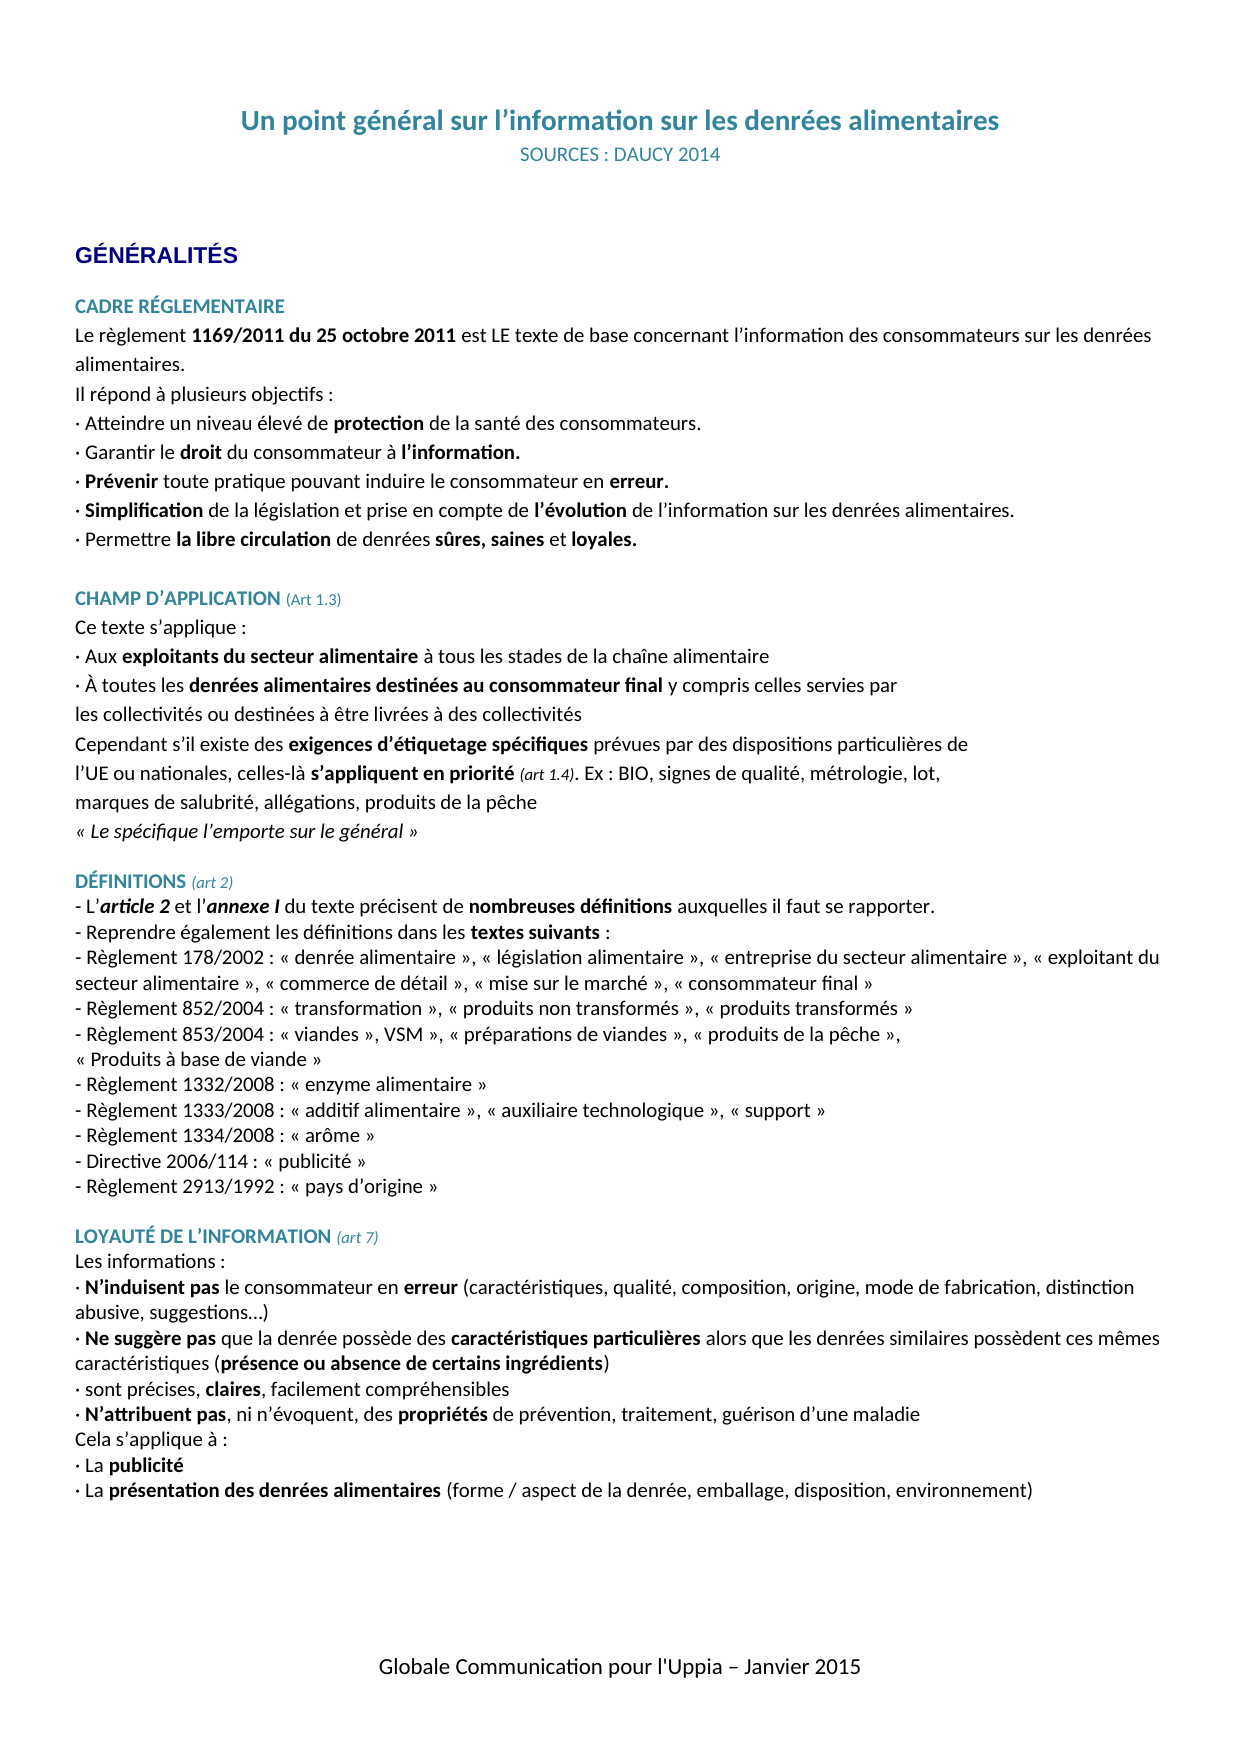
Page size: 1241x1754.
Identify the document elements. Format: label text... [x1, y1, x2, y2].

text - Règlement 1332/2008 : « enzyme alimentaire » [75, 1072, 1165, 1097]
text - Règlement 2913/1992 : « pays d’origine » [75, 1173, 1165, 1199]
text CADRE RÉGLEMENTAIRE Le règlement 1169/2011 du 25 octobre 2011 est LE texte de base concernant l’information des consommateurs sur les denrées alimentaires. Il répond à plusieurs objectifs : · Atteindre un niveau élevé de protection de la santé des consommateurs. · Garantir le droit du consommateur à l’information. · Prévenir toute pratique pouvant induire le consommateur en erreur. · Simplification de la législation et prise en compte de l’évolution de l’information sur les denrées alimentaires. · Permettre la libre circulation de denrées sûres, saines et loyales. CHAMP D’APPLICATION (Art 1.3) Ce texte s’applique : · Aux exploitants du secteur alimentaire à tous les stades de la chaîne alimentaire · À toutes les denrées alimentaires destinées au consommateur final y compris celles servies par les collectivités ou destinées à être livrées à des collectivités Cependant s’il existe des exigences d’étiquetage spécifiques prévues par des dispositions particulières de l’UE ou nationales, celles-là s’appliquent en priorité (art 1.4). Ex : BIO, signes de qualité, métrologie, lot, marques de salubrité, allégations, produits de la pêche « Le spécifique l’emporte sur le général » [75, 293, 1165, 844]
text · La publicité [75, 1452, 1165, 1477]
text « Produits à base de viande » [75, 1046, 1165, 1072]
text - Règlement 178/2002 : « denrée alimentaire », « législation alimentaire », « entreprise du secteur alimentaire », « exploitant du secteur alimentaire », « commerce de détail », « mise sur le marché », « consommateur final » [75, 944, 1165, 995]
text · La présentation des denrées alimentaires (forme / aspect de la denrée, emballage, disposition, environnement) [75, 1477, 1165, 1503]
text - Règlement 1333/2008 : « additif alimentaire », « auxiliaire technologique », « support » [75, 1097, 1165, 1122]
text · N’induisent pas le consommateur en erreur (caractéristiques, qualité, composition, origine, mode de fabrication, distinction abusive, suggestions…) [75, 1274, 1165, 1325]
text Cela s’applique à : [75, 1427, 1165, 1452]
text · N’attribuent pas, ni n’évoquent, des propriétés de prévention, traitement, guérison d’une maladie [75, 1401, 1165, 1427]
text - Reprendre également les définitions dans les textes suivants : [75, 919, 1165, 944]
text GÉNÉRALITÉS [75, 242, 1165, 268]
text Un point général sur l’information sur les denrées alimentaires SOURCES : DAUCY 2014 [75, 102, 1165, 167]
text · sont précises, claires, facilement compréhensibles [75, 1376, 1165, 1401]
text DÉFINITIONS (art 2) - L’article 2 et l’annexe I du texte précisent de nombreuses définitions auxquelles il faut se rapporter. [75, 868, 1165, 919]
text LOYAUTÉ DE L’INFORMATION (art 7) Les informations : [75, 1223, 1165, 1274]
text - Règlement 1334/2008 : « arôme » [75, 1122, 1165, 1148]
text - Directive 2006/114 : « publicité » [75, 1148, 1165, 1173]
text - Règlement 852/2004 : « transformation », « produits non transformés », « produits transformés » [75, 995, 1165, 1021]
text · Ne suggère pas que la denrée possède des caractéristiques particulières alors que les denrées similaires possèdent ces mêmes caractéristiques (présence ou absence de certains ingrédients) [75, 1325, 1165, 1376]
text - Règlement 853/2004 : « viandes », VSM », « préparations de viandes », « produits de la pêche », [75, 1021, 1165, 1046]
